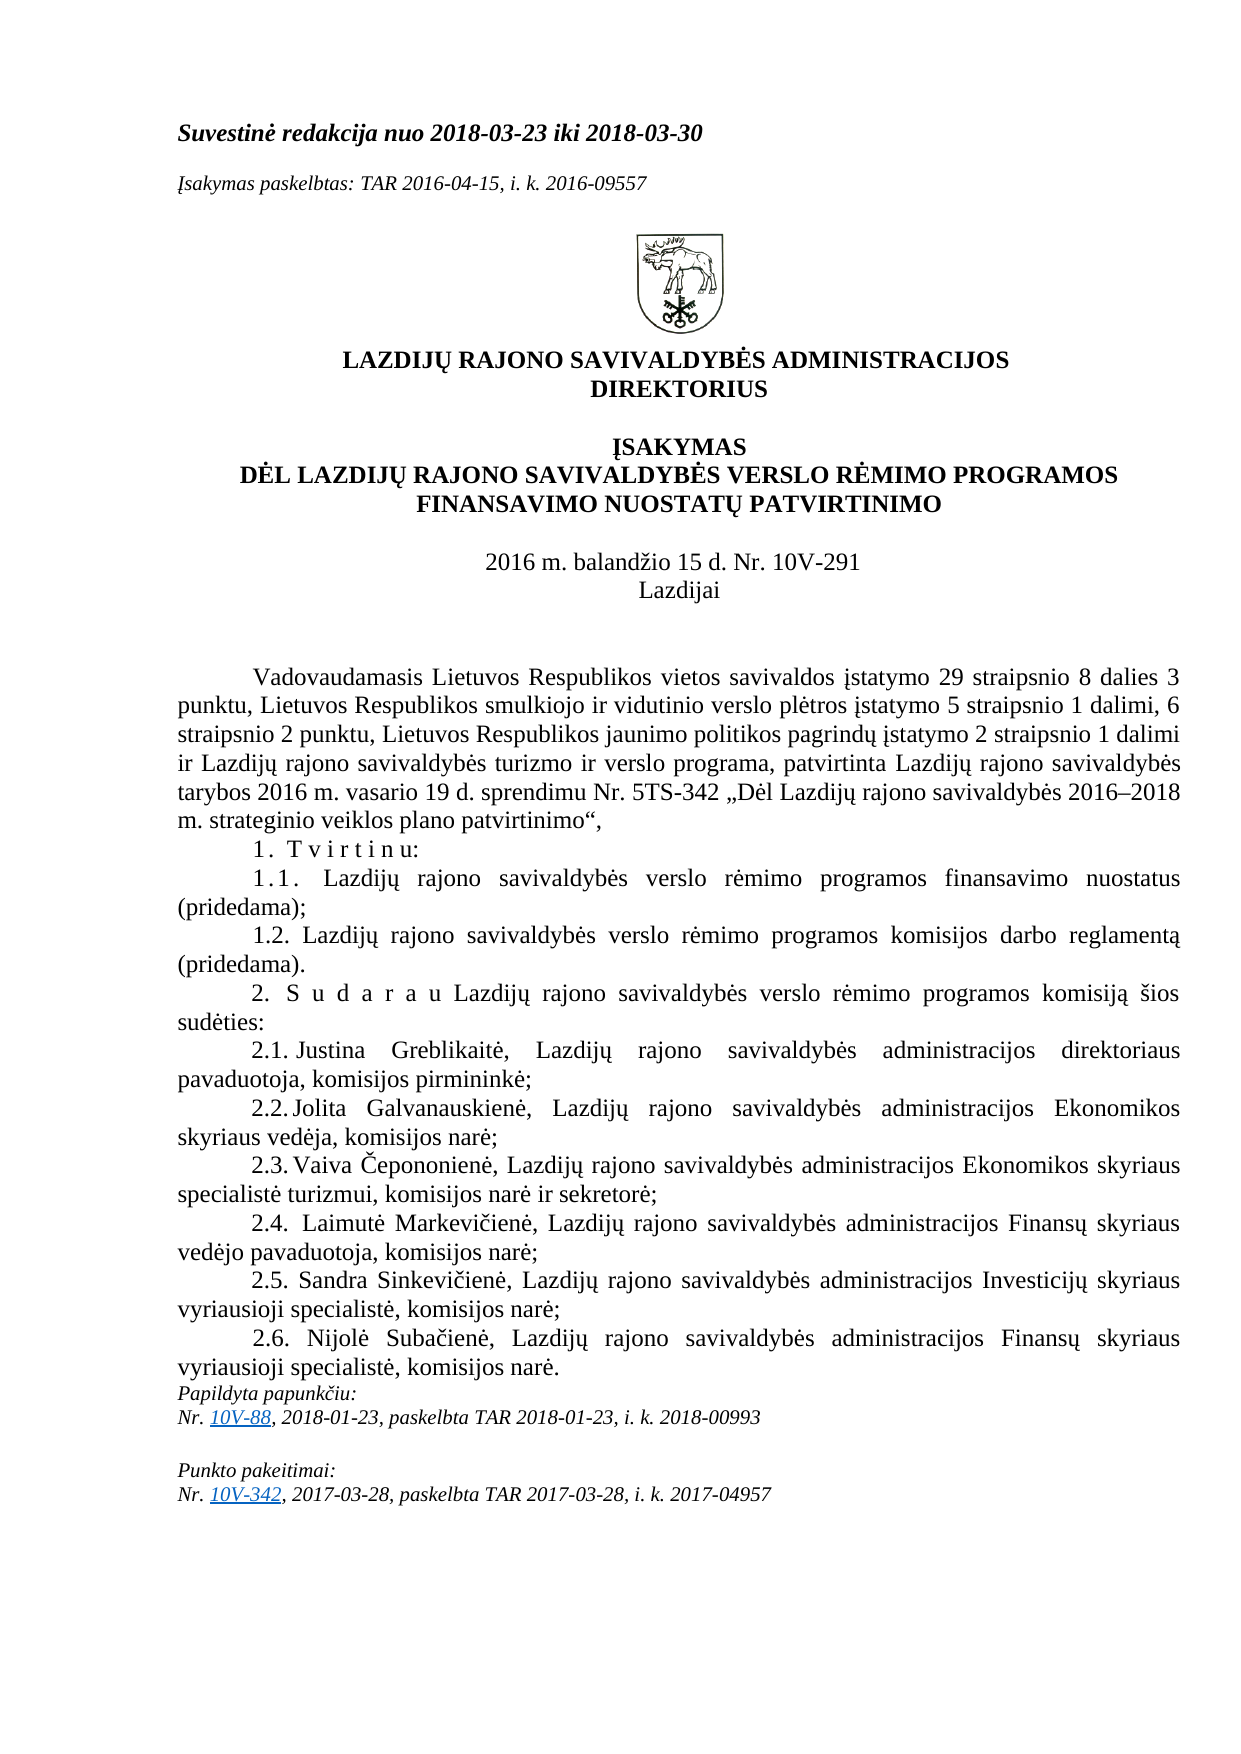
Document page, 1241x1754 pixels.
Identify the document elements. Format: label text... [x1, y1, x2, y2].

text 2.6. Nijolė Subačienė, Lazdijų rajono savivaldybės administracijos Finansų skyriaus vyriausioji specialistė, komisijos narė. [177, 1323, 1181, 1381]
text LAZDIJŲ RAJONO SAVIVALDYBĖS ADMINISTRACIJOS [177, 346, 1181, 374]
text ĮSAKYMAS [177, 432, 1181, 461]
text DIREKTORIUS [177, 374, 1181, 403]
text Lazdijai [177, 576, 1181, 604]
text 2.1. Justina Greblikaitė, Lazdijų rajono savivaldybės administracijos direktoriaus pavaduotoja, komisijos pirmininkė; [177, 1036, 1181, 1093]
text 2. S u d a r a u Lazdijų rajono savivaldybės verslo rėmimo programos komisiją šios sudėties: [177, 978, 1181, 1036]
text DĖL LAZDIJŲ RAJONO SAVIVALDYBĖS VERSLO RĖMIMO PROGRAMOS FINANSAVIMO NUOSTATŲ PATVIRTINIMO [177, 461, 1181, 518]
text Suvestinė redakcija nuo 2018-03-23 iki 2018-03-30 [177, 118, 1181, 147]
text Įsakymas paskelbtas: TAR 2016-04-15, i. k. 2016-09557 [177, 171, 1181, 195]
text 1. T v i r t i n u: [177, 834, 1181, 863]
text Papildyta papunkčiu: [177, 1381, 1181, 1405]
text 1.1. Lazdijų rajono savivaldybės verslo rėmimo programos finansavimo nuostatus (pridedama); [177, 863, 1181, 921]
text Vadovaudamasis Lietuvos Respublikos vietos savivaldos įstatymo 29 straipsnio 8 dalies 3 punktu, Lietuvos Respublikos smulkiojo ir vidutinio verslo plėtros įstatymo 5 straipsnio 1 dalimi, 6 straipsnio 2 punktu, Lietuvos Respublikos jaunimo politikos pagrindų įstatymo 2 straipsnio 1 dalimi ir Lazdijų rajono savivaldybės turizmo ir verslo programa, patvirtinta Lazdijų rajono savivaldybės tarybos 2016 m. vasario 19 d. sprendimu Nr. 5TS-342 „Dėl Lazdijų rajono savivaldybės 2016–2018 m. strateginio veiklos plano patvirtinimo“, [177, 662, 1181, 834]
text Nr. 10V-342, 2017-03-28, paskelbta TAR 2017-03-28, i. k. 2017-04957 [177, 1482, 1181, 1506]
text 2.4. Laimutė Markevičienė, Lazdijų rajono savivaldybės administracijos Finansų skyriaus vedėjo pavaduotoja, komisijos narė; [177, 1208, 1181, 1266]
text 2016 m. balandžio 15 d. Nr. 10V-291 [177, 547, 1181, 576]
text 1.2. Lazdijų rajono savivaldybės verslo rėmimo programos komisijos darbo reglamentą (pridedama). [177, 921, 1181, 978]
text Punkto pakeitimai: [177, 1457, 1181, 1482]
text 2.5. Sandra Sinkevičienė, Lazdijų rajono savivaldybės administracijos Investicijų skyriaus vyriausioji specialistė, komisijos narė; [177, 1266, 1181, 1323]
text Nr. 10V-88, 2018-01-23, paskelbta TAR 2018-01-23, i. k. 2018-00993 [177, 1405, 1181, 1429]
text 2.3. Vaiva Čepononienė, Lazdijų rajono savivaldybės administracijos Ekonomikos skyriaus specialistė turizmui, komisijos narė ir sekretorė; [177, 1151, 1181, 1208]
text 2.2. Jolita Galvanauskienė, Lazdijų rajono savivaldybės administracijos Ekonomikos skyriaus vedėja, komisijos narė; [177, 1093, 1181, 1151]
